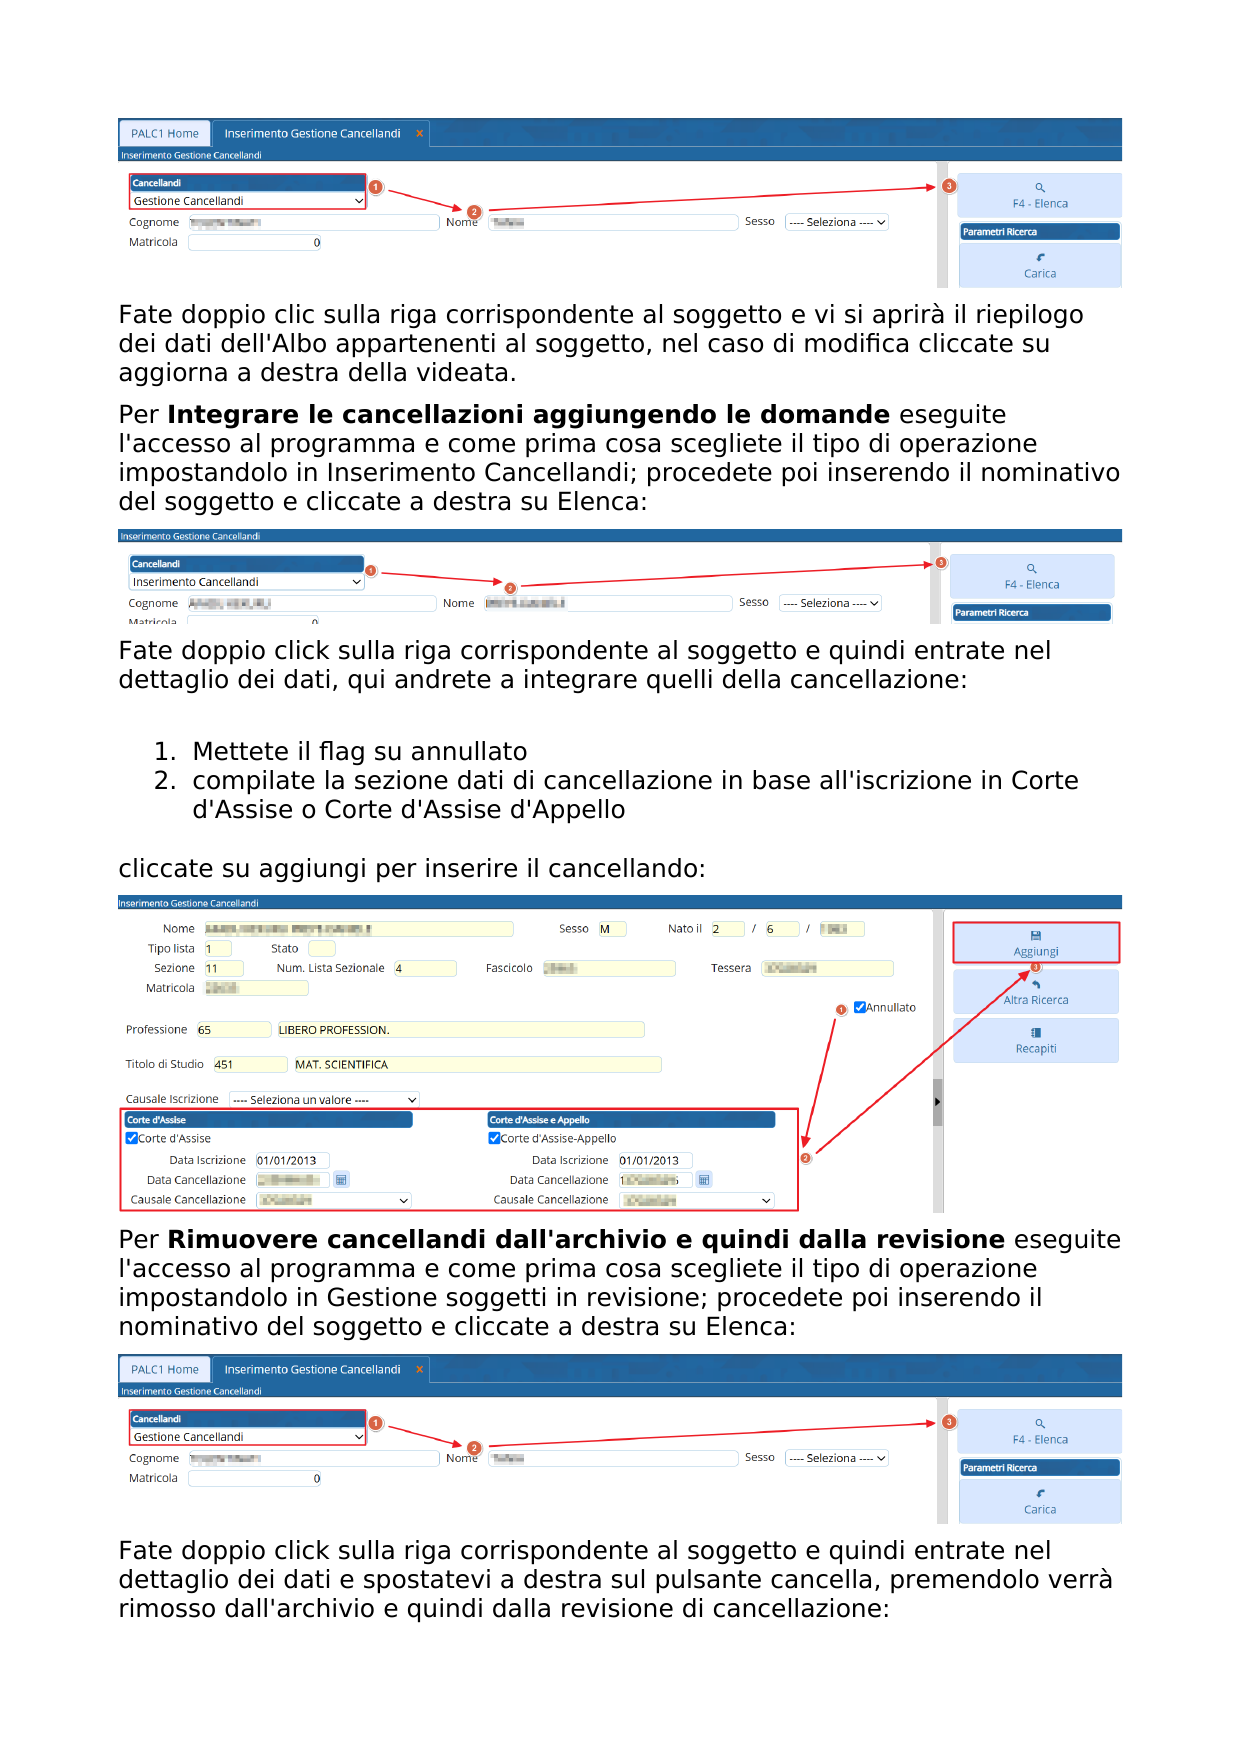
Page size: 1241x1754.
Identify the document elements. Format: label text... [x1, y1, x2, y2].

picture [118, 118, 1123, 288]
text Fate doppio click sulla riga corrispondente al soggetto e quindi entrate nel dettaglio dei dati, qui andrete a integrare quelli della cancellazione: [118, 637, 1122, 695]
picture [118, 529, 1123, 624]
text Fate doppio clic sulla riga corrispondente al soggetto e vi si aprirà il riepilogo dei dati dell'Albo appartenenti al soggetto, nel caso di modifica cliccate su aggiorna a destra della videata. [118, 300, 1122, 387]
text Per Integrare le cancellazioni aggiungendo le domande eseguite l'accesso al programma e come prima cosa scegliete il tipo di operazione impostandolo in Inserimento Cancellandi; procedete poi inserendo il nominativo del soggetto e cliccate a destra su Elenca: [118, 400, 1122, 517]
picture [118, 1354, 1123, 1524]
text Fate doppio click sulla riga corrispondente al soggetto e quindi entrate nel dettaglio dei dati e spostatevi a destra sul pulsante cancella, premendolo verrà rimosso dall'archivio e quindi dalla revisione di cancellazione: [118, 1536, 1122, 1623]
list Mettete il flag su annullato [177, 737, 1122, 766]
text Per Rimuovere cancellandi dall'archivio e quindi dalla revisione eseguite l'accesso al programma e come prima cosa scegliete il tipo di operazione impostandolo in Gestione soggetti in revisione; procedete poi inserendo il nominativo del soggetto e cliccate a destra su Elenca: [118, 1225, 1122, 1342]
picture [118, 895, 1123, 1213]
list compilate la sezione dati di cancellazione in base all'iscrizione in Corte d'Assise o Corte d'Assise d'Appello [177, 766, 1122, 824]
text cliccate su aggiungi per inserire il cancellando: [118, 854, 1122, 883]
